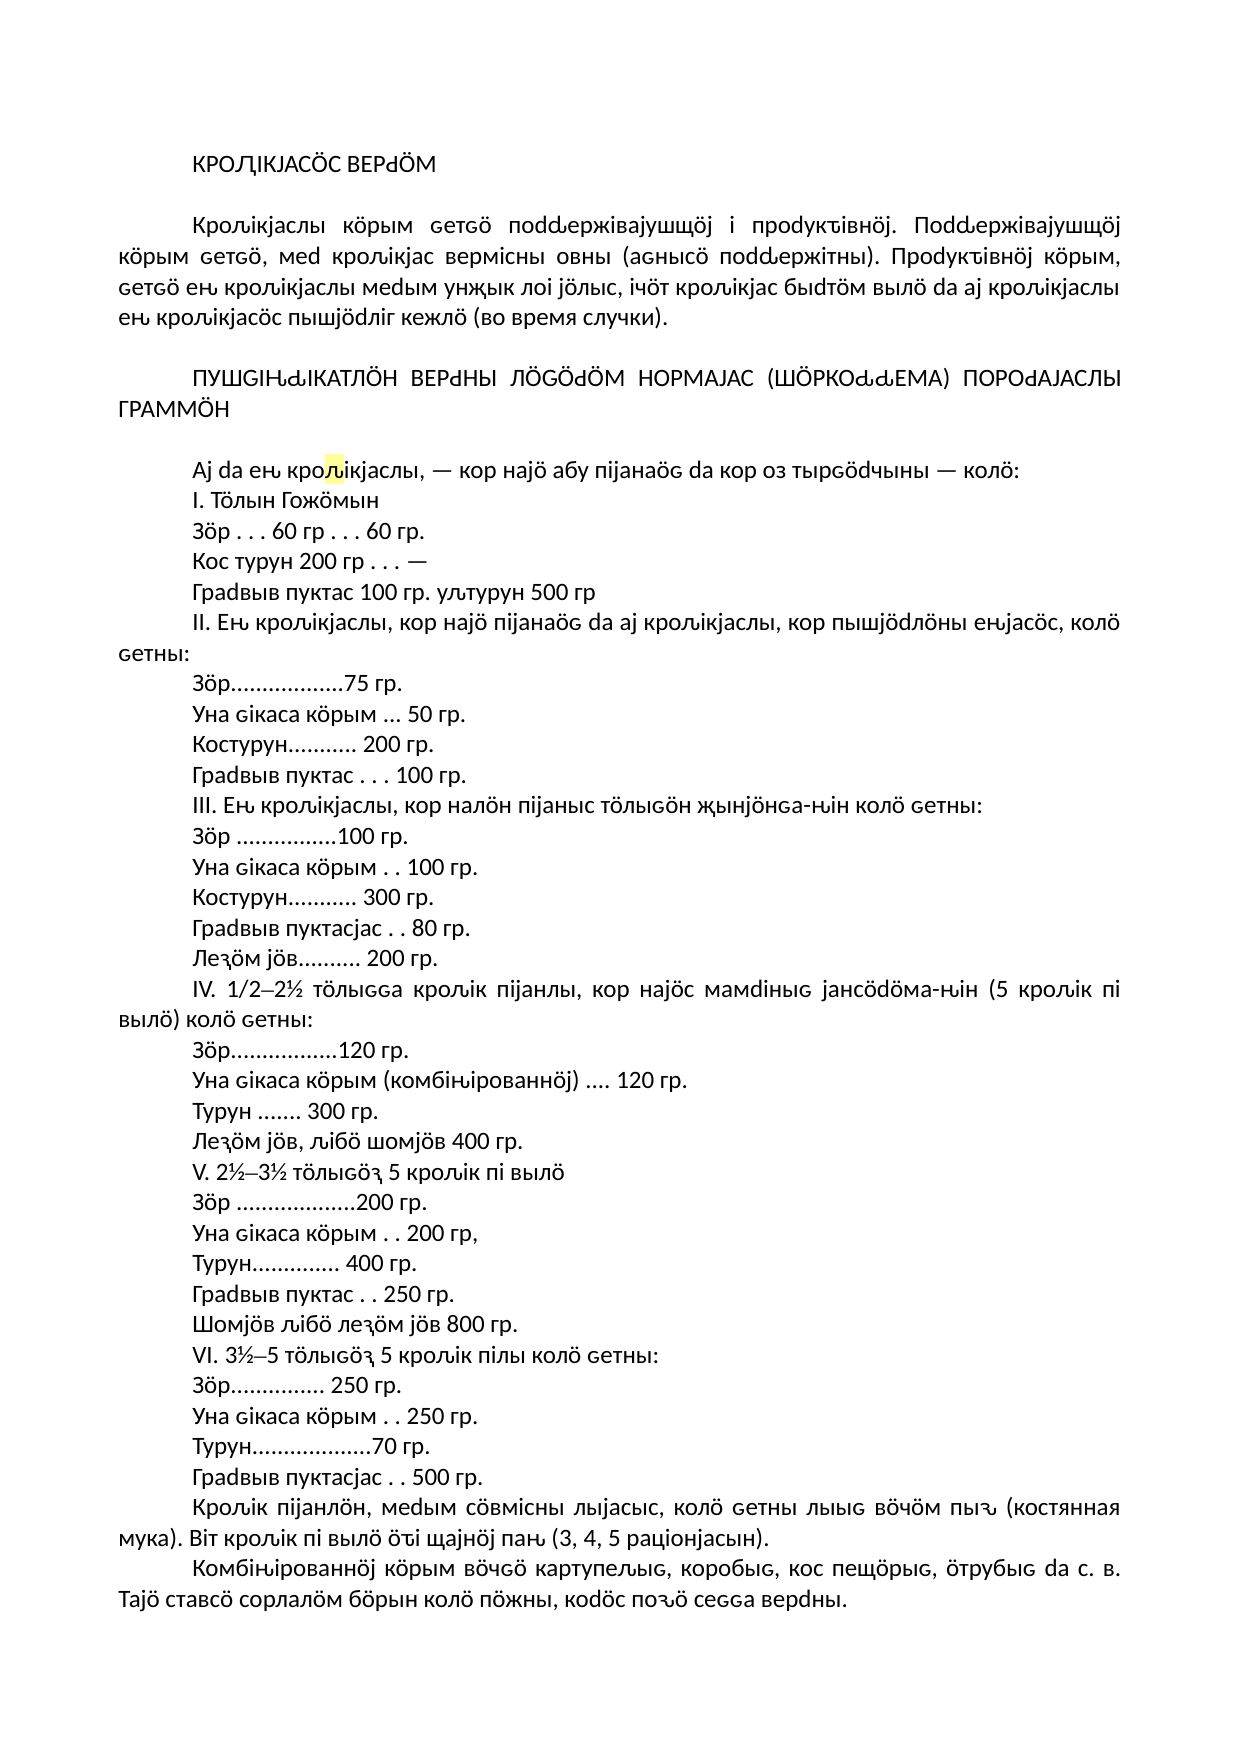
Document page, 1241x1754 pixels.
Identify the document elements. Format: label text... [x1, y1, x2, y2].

text Кроԉік піјанлӧн, меԁым сӧвмісны лыјасыс, колӧ ԍетны лыыԍ вӧчӧм пыԅ (костянная мука). Віт кроԉік пі вылӧ ӧԏі щајнӧј паԋ (3, 4, 5 раціонјасын). [118, 1492, 1122, 1553]
text Граԁвыв пуктас 100 гр. уԉтурун 500 гр [118, 576, 1122, 606]
text Зӧр ................100 гр. [118, 820, 1122, 851]
text Граԁвыв пуктасјас . . 500 гр. [118, 1461, 1122, 1492]
text Уна ԍікаса кӧрым . . 250 гр. [118, 1400, 1122, 1431]
text Зӧр..................75 гр. [118, 667, 1122, 698]
text VІ. 3½–5 тӧлыԍӧԇ 5 кроԉік пілы колӧ ԍетны: [118, 1339, 1122, 1369]
text ІV. 1/2–2½ тӧлыԍԍа кроԉік піјанлы, кор најӧс мамԁіныԍ јансӧԁӧма-ԋін (5 кроԉік пі вылӧ) колӧ ԍетны: [118, 973, 1122, 1034]
text Шомјӧв ԉібӧ леԇӧм јӧв 800 гр. [118, 1308, 1122, 1339]
text Леԇӧм јӧв.......... 200 гр. [118, 942, 1122, 973]
text КРОԈІКЈАСӦС ВЕРԀӦМ [118, 149, 1122, 179]
text Леԇӧм јӧв, ԉібӧ шомјӧв 400 гр. [118, 1125, 1122, 1156]
text Уна ԍікаса кӧрым (комбіԋірованнӧј) .... 120 гр. [118, 1064, 1122, 1095]
text ІІІ. Еԋ кроԉікјаслы, кор налӧн піјаныс тӧлыԍӧн җынјӧнԍа-ԋін колӧ ԍетны: [118, 789, 1122, 820]
text Костурун........... 200 гр. [118, 728, 1122, 759]
text Граԁвыв пуктасјас . . 80 гр. [118, 912, 1122, 942]
text Кроԉікјаслы кӧрым ԍетԍӧ поԁԃержівајушщӧј і проԁукԏівнӧј. Поԁԃержівајушщӧј кӧрым ԍетԍӧ, меԁ кроԉікјас вермісны овны (аԍнысӧ поԁԃержітны). Проԁукԏівнӧј кӧрым, ԍетԍӧ еԋ кроԉікјаслы меԁым унҗык лоі јӧлыс, ічӧт кроԉікјас быԁтӧм вылӧ ԁа ај кроԉікјаслы еԋ кроԉікјасӧс пышјӧԁліг кежлӧ (во время случки). [118, 210, 1122, 332]
text ІІ. Еԋ кроԉікјаслы, кор најӧ піјанаӧԍ ԁа ај кроԉікјаслы, кор пышјӧԁлӧны еԋјасӧс, колӧ ԍетны: [118, 606, 1122, 667]
text Турун.............. 400 гр. [118, 1247, 1122, 1278]
text ПУШԌІԊԂІКАТЛӦН ВЕРԀНЫ ЛӦԌӦԀӦМ НОРМАЈАС (ШӦРКОԂԂЕМА) ПОРОԀАЈАСЛЫ ГРАММӦН [118, 362, 1122, 423]
text Зӧр............... 250 гр. [118, 1369, 1122, 1400]
text Граԁвыв пуктас . . . 100 гр. [118, 759, 1122, 789]
text Костурун........... 300 гр. [118, 881, 1122, 912]
text Зӧр ...................200 гр. [118, 1186, 1122, 1217]
text Ај ԁа еԋ кроԉікјаслы, — кор најӧ абу піјанаӧԍ ԁа кор оз тырԍӧԁчыны — колӧ: [118, 454, 1122, 484]
text Уна ԍікаса кӧрым ... 50 гр. [118, 698, 1122, 728]
text V. 2½–3½ тӧлыԍӧԇ 5 кроԉік пі вылӧ [118, 1156, 1122, 1186]
text Зӧр . . . 60 гр . . . 60 гр. [118, 515, 1122, 545]
text Уна ԍікаса кӧрым . . 100 гр. [118, 851, 1122, 881]
text Уна ԍікаса кӧрым . . 200 гр, [118, 1217, 1122, 1247]
text Зӧр.................120 гр. [118, 1034, 1122, 1064]
text Граԁвыв пуктас . . 250 гр. [118, 1278, 1122, 1308]
text Кос турун 200 гр . . . — [118, 545, 1122, 576]
text Турун...................70 гр. [118, 1431, 1122, 1461]
text Турун ....... 300 гр. [118, 1095, 1122, 1125]
text І. Тӧлын Гожӧмын [118, 484, 1122, 515]
text Комбіԋірованнӧј кӧрым вӧчԍӧ картупеԉыԍ, коробыԍ, кос пещӧрыԍ, ӧтрубыԍ ԁа с. в. Тајӧ ставсӧ сорлалӧм бӧрын колӧ пӧжны, коԁӧс поԅӧ сеԍԍа верԁны. [118, 1553, 1122, 1614]
